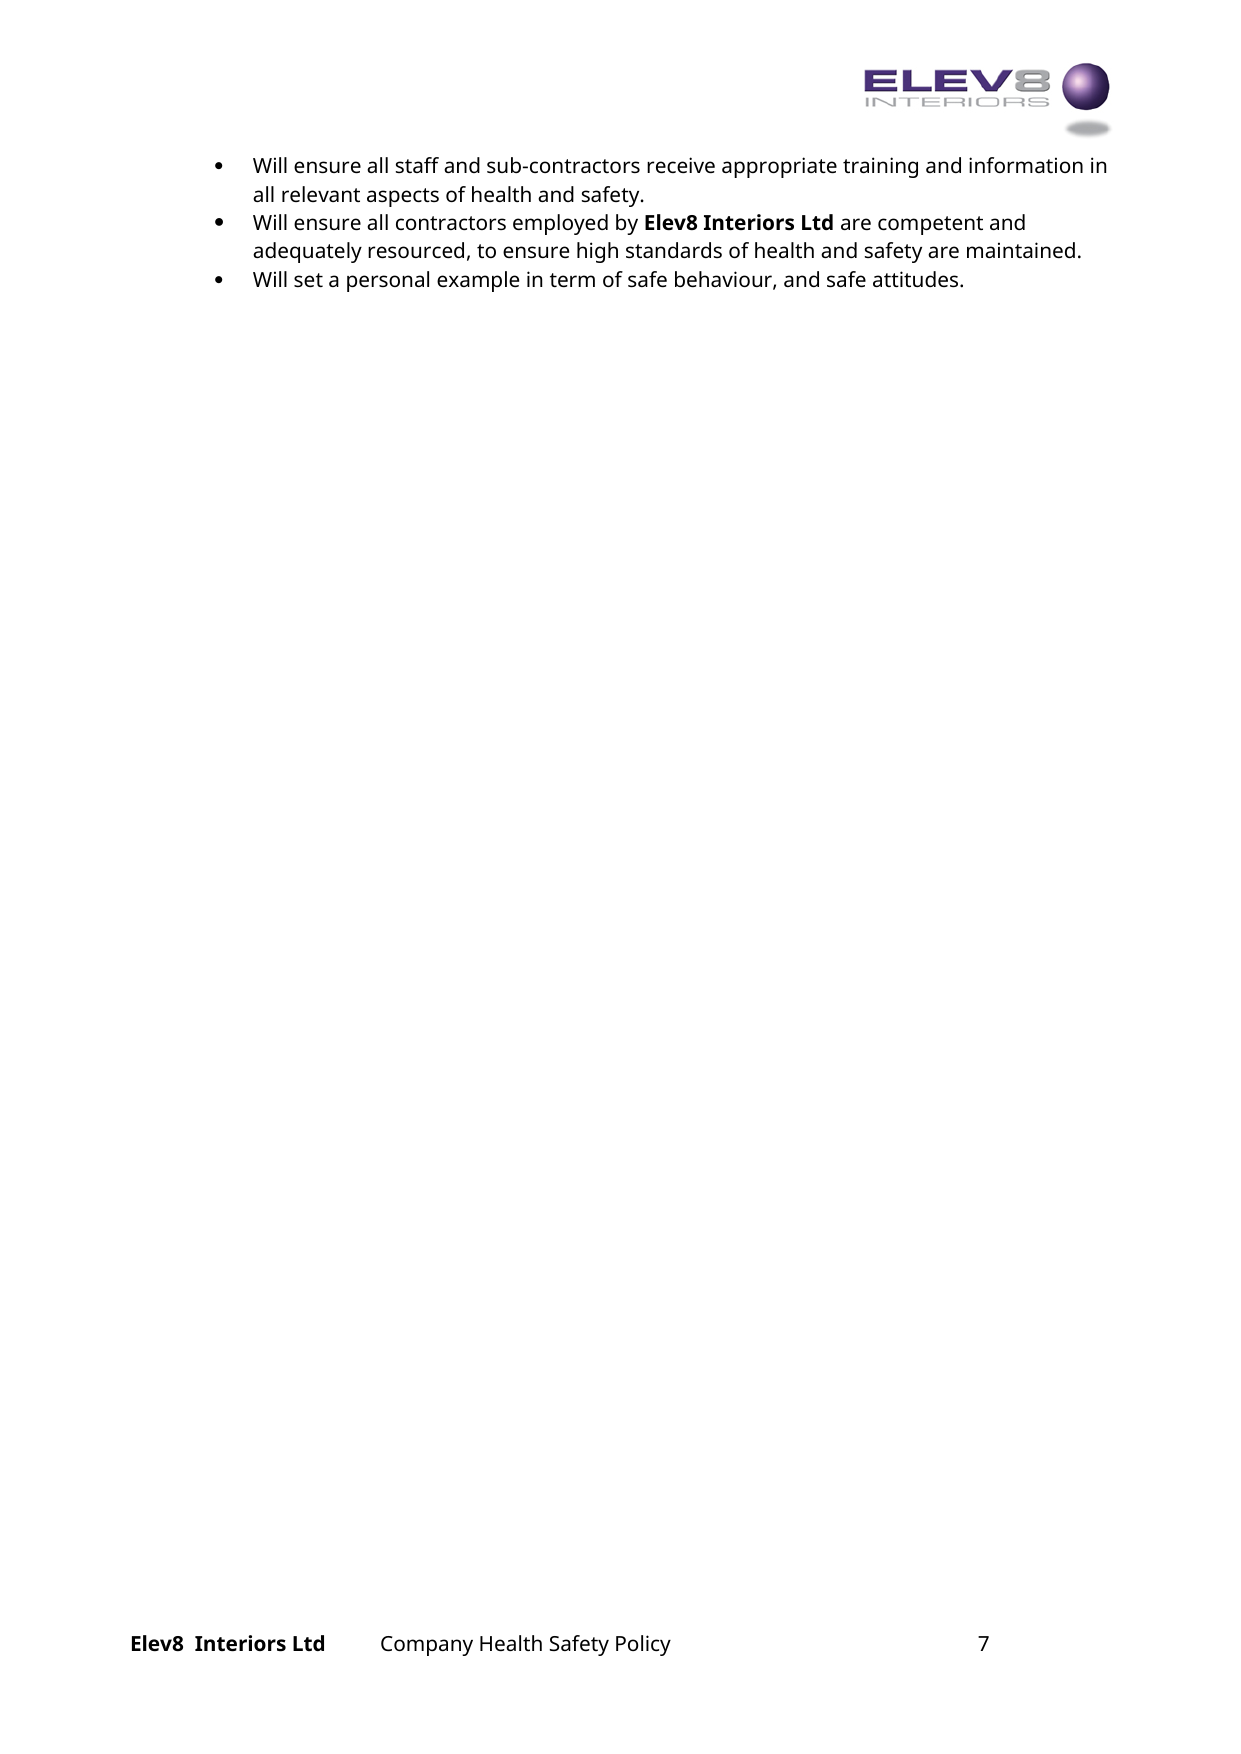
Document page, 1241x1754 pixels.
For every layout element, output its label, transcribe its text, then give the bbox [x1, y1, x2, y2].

list Will ensure all contractors employed by Elev8 Interiors Ltd are competent and adequately resourced, to ensure high standards of health and safety are maintained. [215, 208, 1122, 265]
list Will ensure all staff and sub-contractors receive appropriate training and information in all relevant aspects of health and safety. [215, 151, 1122, 208]
list Will set a personal example in term of safe behaviour, and safe attitudes. [215, 265, 1122, 293]
